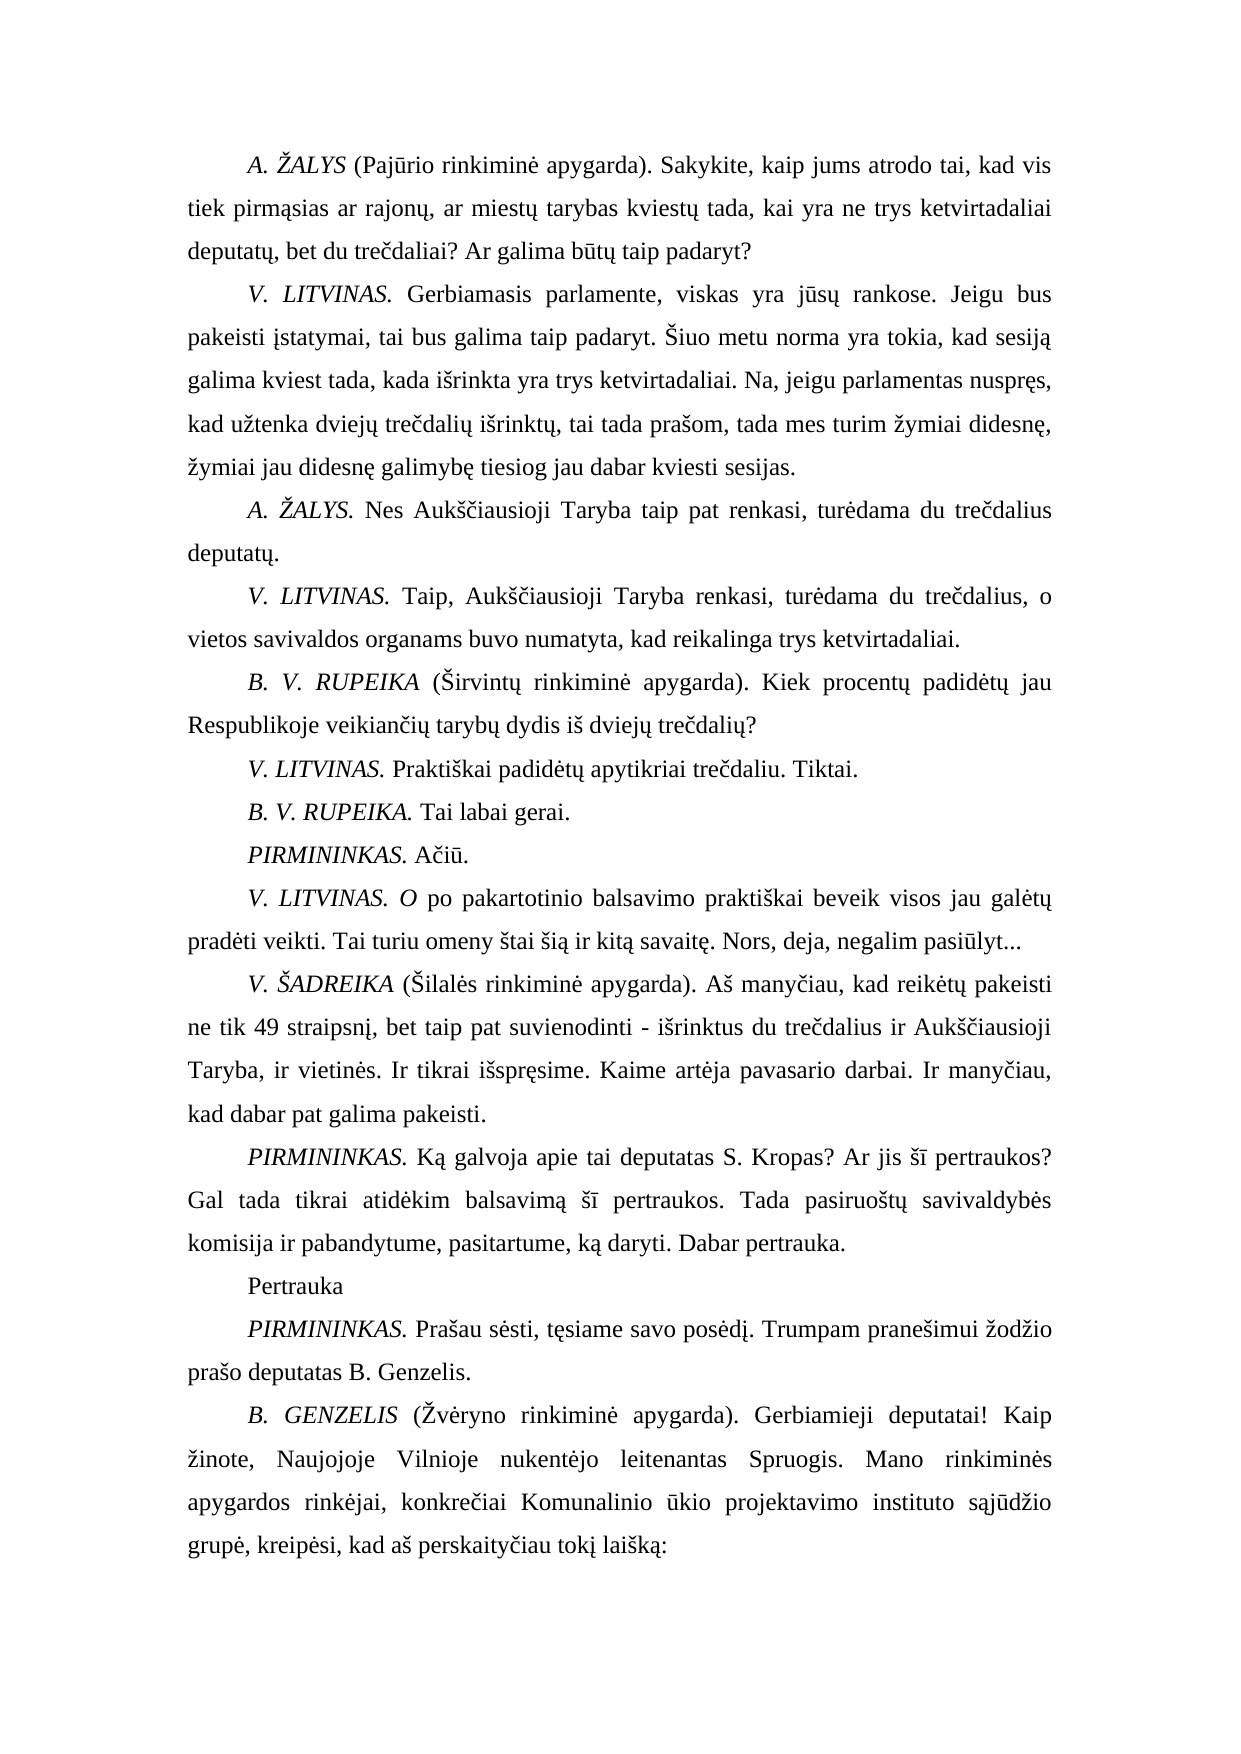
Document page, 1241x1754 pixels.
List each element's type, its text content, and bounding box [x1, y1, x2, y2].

text A. Žalys (Pajūrio rinkiminė apygarda). Sakykite, kaip jums atrodo tai, kad vis tiek pirmąsias ar rajonų, ar miestų tarybas kviestų tada, kai yra ne trys ketvirtadaliai deputatų, bet du trečdaliai? Ar galima būtų taip padaryt? [187, 150, 1053, 265]
text Pirmininkas. Ką galvoja apie tai deputatas S. Kropas? Ar jis šī pertraukos? Gal tada tikrai atidėkim balsavimą šī pertraukos. Tada pasiruoštų savivaldybės komisija ir pabandytume, pasitartume, ką daryti. Dabar pertrauka. [187, 1142, 1053, 1257]
text B. V. Rupeika (Širvintų rinkiminė apygarda). Kiek procentų padidėtų jau Respublikoje veikiančių tarybų dydis iš dviejų trečdalių? [187, 667, 1053, 739]
text V. Litvinas. Praktiškai padidėtų apytikriai trečdaliu. Tiktai. [187, 754, 1053, 782]
text Pirmininkas. Ačiū. [187, 840, 1053, 869]
text B. V. Rupeika. Tai labai gerai. [187, 797, 1053, 826]
text A. Žalys. Nes Aukščiausioji Taryba taip pat renkasi, turėdama du trečdalius deputatų. [187, 495, 1053, 567]
text V. Litvinas. Taip, Aukščiausioji Taryba renkasi, turėdama du trečdalius, о vietos savivaldos organams buvo numatyta, kad reikalinga trys ketvirtadaliai. [187, 581, 1053, 653]
text Pertrauka [187, 1271, 1053, 1300]
text V. Litvinas. О ро pakartotinio balsavimo praktiškai beveik visos jau galėtų pradėti veikti. Tai turiu omeny štai šią ir kitą savaitę. Nors, deja, negalim pasiūlyt... [187, 883, 1053, 955]
text Pirmininkas. Prašau sėsti, tęsiame savo posėdį. Trumpam pranešimui žodžio prašo deputatas B. Genzelis. [187, 1314, 1053, 1386]
text V. Šadreika (Šilalės rinkiminė apygarda). Aš manyčiau, kad reikėtų pakeisti ne tik 49 straipsnį, bet taip pat suvienodinti - išrinktus du trečdalius ir Aukščiausioji Taryba, ir vietinės. Ir tikrai išspręsime. Kaime artėja pavasario darbai. Ir manyčiau, kad dabar pat galima pakeisti. [187, 969, 1053, 1127]
text V. Litvinas. Gerbiamasis parlamente, viskas yra jūsų rankose. Jeigu bus pakeisti įstatymai, tai bus galima taip padaryt. Šiuo metu norma yra tokia, kad sesiją galima kviest tada, kada išrinkta yra trys ketvirtadaliai. Na, jeigu parlamentas nuspręs, kad užtenka dviejų trečdalių išrinktų, tai tada prašom, tada mes turim žymiai didesnę, žymiai jau didesnę galimybę tiesiog jau dabar kviesti sesijas. [187, 279, 1053, 481]
text B. Genzelis (Žvėryno rinkiminė apygarda). Gerbiamieji deputatai! Kaip žinote, Naujojoje Vilnioje nukentėjo leitenantas Spruogis. Mano rinkiminės apygardos rinkėjai, konkrečiai Komunalinio ūkio projektavimo instituto sąjūdžio grupė, kreipėsi, kad aš perskaityčiau tokį laišką: [187, 1401, 1053, 1559]
